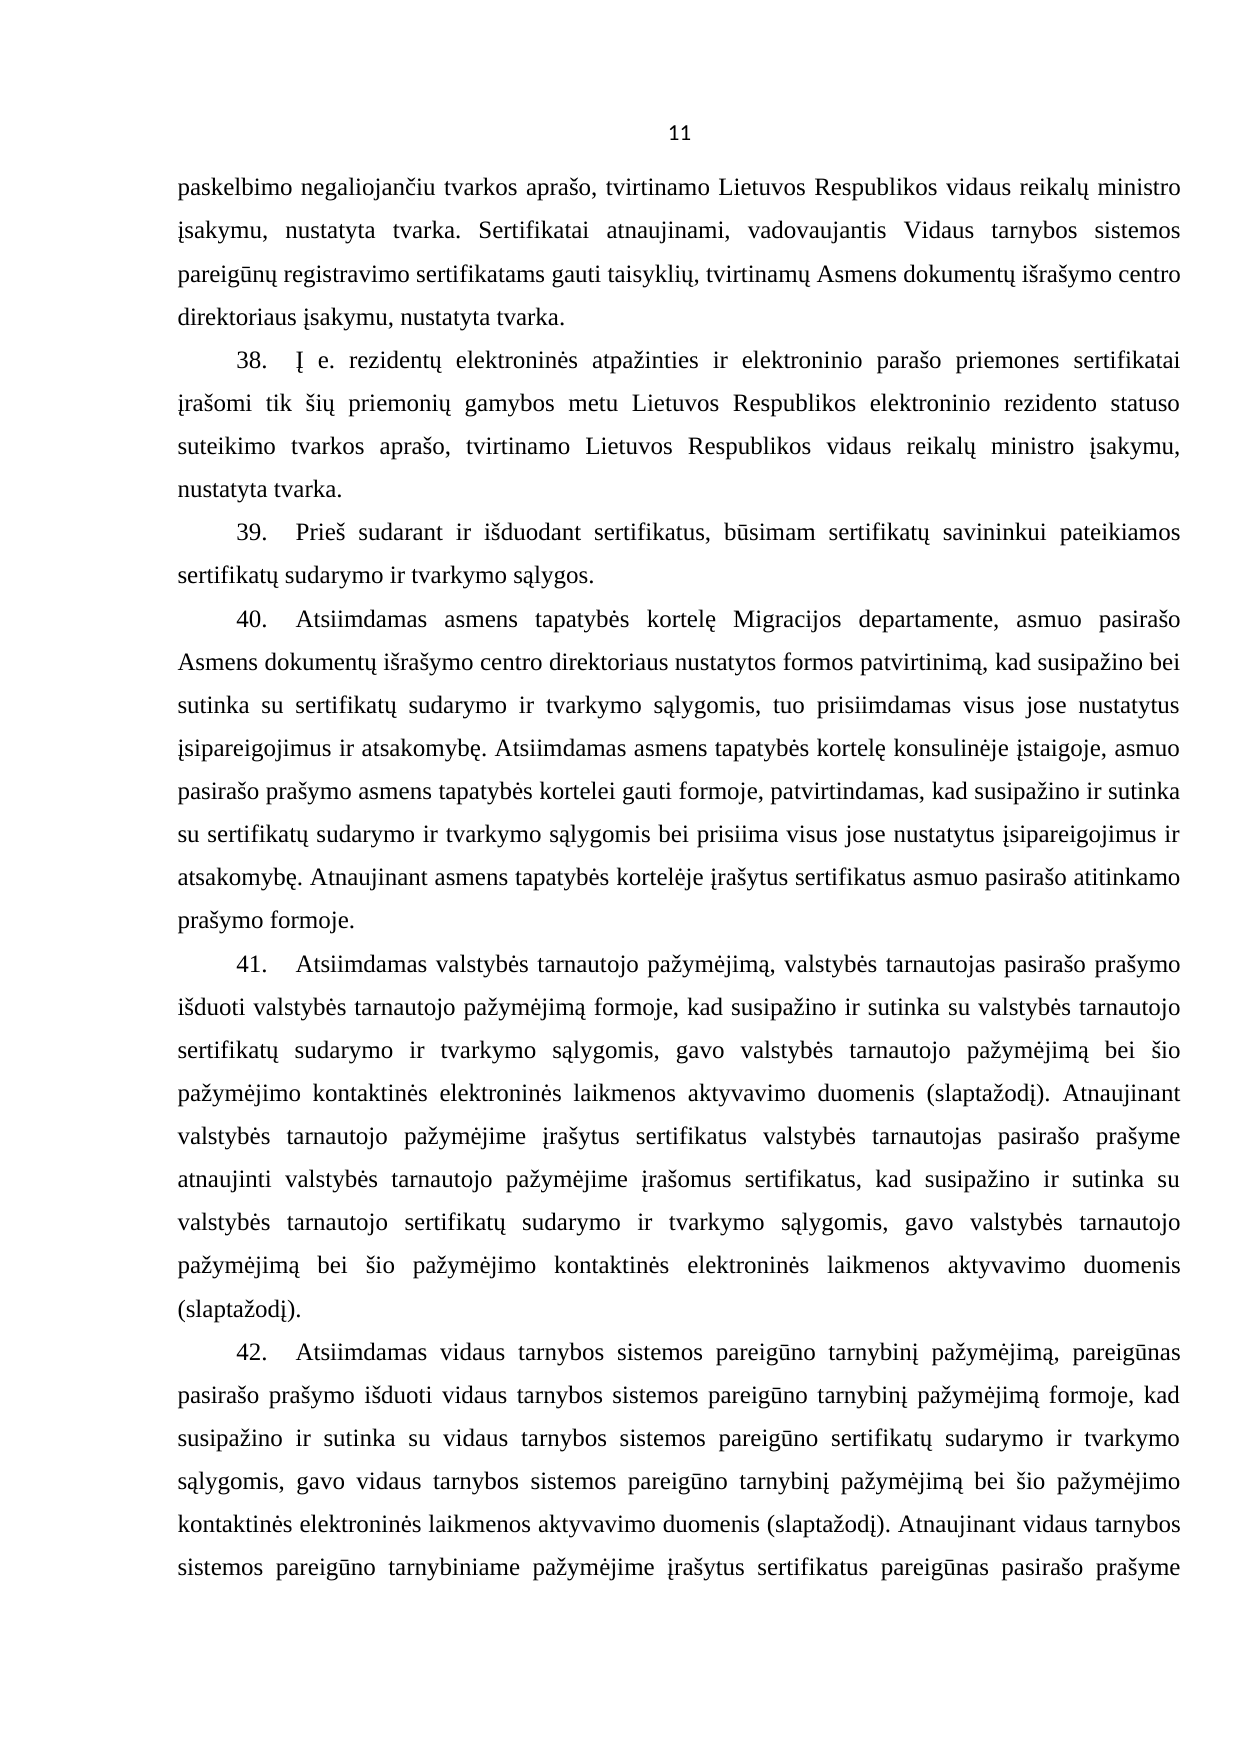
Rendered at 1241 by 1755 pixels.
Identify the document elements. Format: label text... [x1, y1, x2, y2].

text 39. Prieš sudarant ir išduodant sertifikatus, būsimam sertifikatų savininkui pateikiamos sertifikatų sudarymo ir tvarkymo sąlygos. [177, 517, 1181, 589]
text paskelbimo negaliojančiu tvarkos aprašo, tvirtinamo Lietuvos Respublikos vidaus reikalų ministro įsakymu, nustatyta tvarka. Sertifikatai atnaujinami, vadovaujantis Vidaus tarnybos sistemos pareigūnų registravimo sertifikatams gauti taisyklių, tvirtinamų Asmens dokumentų išrašymo centro direktoriaus įsakymu, nustatyta tvarka. [177, 172, 1181, 331]
text 40. Atsiimdamas asmens tapatybės kortelę Migracijos departamente, asmuo pasirašo Asmens dokumentų išrašymo centro direktoriaus nustatytos formos patvirtinimą, kad susipažino bei sutinka su sertifikatų sudarymo ir tvarkymo sąlygomis, tuo prisiimdamas visus jose nustatytus įsipareigojimus ir atsakomybę. Atsiimdamas asmens tapatybės kortelę konsulinėje įstaigoje, asmuo pasirašo prašymo asmens tapatybės kortelei gauti formoje, patvirtindamas, kad susipažino ir sutinka su sertifikatų sudarymo ir tvarkymo sąlygomis bei prisiima visus jose nustatytus įsipareigojimus ir atsakomybę. Atnaujinant asmens tapatybės kortelėje įrašytus sertifikatus asmuo pasirašo atitinkamo prašymo formoje. [177, 604, 1181, 934]
text 41. Atsiimdamas valstybės tarnautojo pažymėjimą, valstybės tarnautojas pasirašo prašymo išduoti valstybės tarnautojo pažymėjimą formoje, kad susipažino ir sutinka su valstybės tarnautojo sertifikatų sudarymo ir tvarkymo sąlygomis, gavo valstybės tarnautojo pažymėjimą bei šio pažymėjimo kontaktinės elektroninės laikmenos aktyvavimo duomenis (slaptažodį). Atnaujinant valstybės tarnautojo pažymėjime įrašytus sertifikatus valstybės tarnautojas pasirašo prašyme atnaujinti valstybės tarnautojo pažymėjime įrašomus sertifikatus, kad susipažino ir sutinka su valstybės tarnautojo sertifikatų sudarymo ir tvarkymo sąlygomis, gavo valstybės tarnautojo pažymėjimą bei šio pažymėjimo kontaktinės elektroninės laikmenos aktyvavimo duomenis (slaptažodį). [177, 949, 1181, 1322]
text 38. Į e. rezidentų elektroninės atpažinties ir elektroninio parašo priemones sertifikatai įrašomi tik šių priemonių gamybos metu Lietuvos Respublikos elektroninio rezidento statuso suteikimo tvarkos aprašo, tvirtinamo Lietuvos Respublikos vidaus reikalų ministro įsakymu, nustatyta tvarka. [177, 345, 1181, 503]
text 42. Atsiimdamas vidaus tarnybos sistemos pareigūno tarnybinį pažymėjimą, pareigūnas pasirašo prašymo išduoti vidaus tarnybos sistemos pareigūno tarnybinį pažymėjimą formoje, kad susipažino ir sutinka su vidaus tarnybos sistemos pareigūno sertifikatų sudarymo ir tvarkymo sąlygomis, gavo vidaus tarnybos sistemos pareigūno tarnybinį pažymėjimą bei šio pažymėjimo kontaktinės elektroninės laikmenos aktyvavimo duomenis (slaptažodį). Atnaujinant vidaus tarnybos sistemos pareigūno tarnybiniame pažymėjime įrašytus sertifikatus pareigūnas pasirašo prašyme [177, 1337, 1181, 1581]
